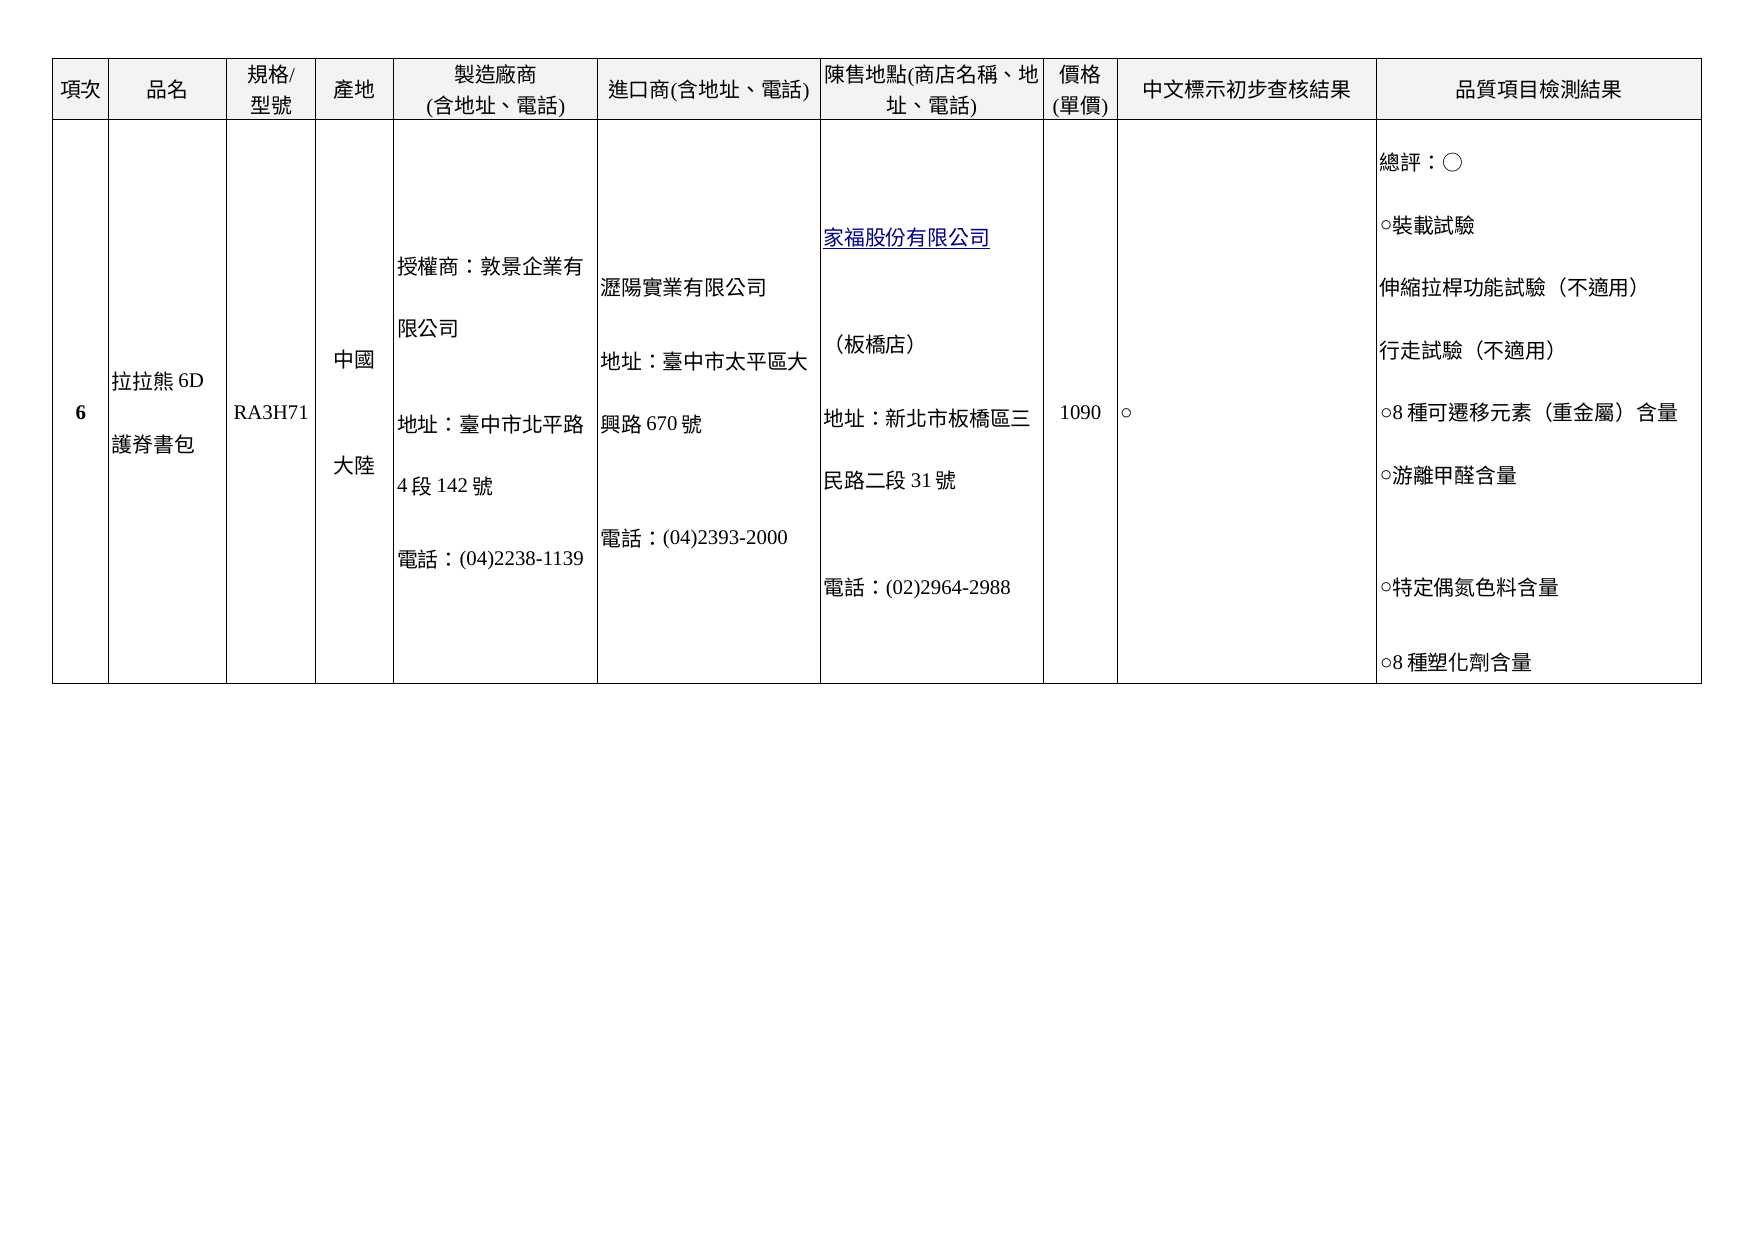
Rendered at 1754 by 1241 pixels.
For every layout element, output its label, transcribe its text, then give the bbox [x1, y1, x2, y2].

table_cell RA3H71 [227, 120, 315, 683]
table_header 進口商(含地址、電話) [598, 59, 820, 119]
table_cell 6 [53, 120, 108, 683]
table_header 規格/ 型號 [227, 59, 315, 119]
table_cell 中國 大陸 [316, 120, 393, 683]
table_header 品質項目檢測結果 [1377, 59, 1701, 119]
table_cell 1090 [1044, 120, 1117, 683]
table_header 中文標示初步查核結果 [1118, 59, 1376, 119]
table_header 項次 [53, 59, 108, 119]
table_cell 拉拉熊6D護脊書包 [109, 120, 226, 683]
table_cell 總評：○ ○裝載試驗 伸縮拉桿功能試驗（不適用） 行走試驗（不適用） ○8種可遷移元素（重金屬）含量 ○游離甲醛含量 ○特定偶氮色料含量 ○8種塑化劑含量 [1377, 120, 1701, 683]
table_cell 家福股份有限公司 （板橋店） 地址：新北市板橋區三民路二段31號 電話：(02)2964-2988 [821, 120, 1043, 683]
table_header 陳售地點(商店名稱、地址、電話) [821, 59, 1043, 119]
table_cell 授權商：敦景企業有限公司 地址：臺中市北平路4段142號 電話：(04)2238-1139 [394, 120, 597, 683]
table_cell ○ [1118, 120, 1376, 683]
table_header 品名 [109, 59, 226, 119]
table_header 價格 (單價) [1044, 59, 1117, 119]
table_cell 瀝陽實業有限公司 地址：臺中市太平區大興路670號 電話：(04)2393-2000 [598, 120, 820, 683]
table_header 製造廠商 (含地址、電話) [394, 59, 597, 119]
table_header 產地 [316, 59, 393, 119]
